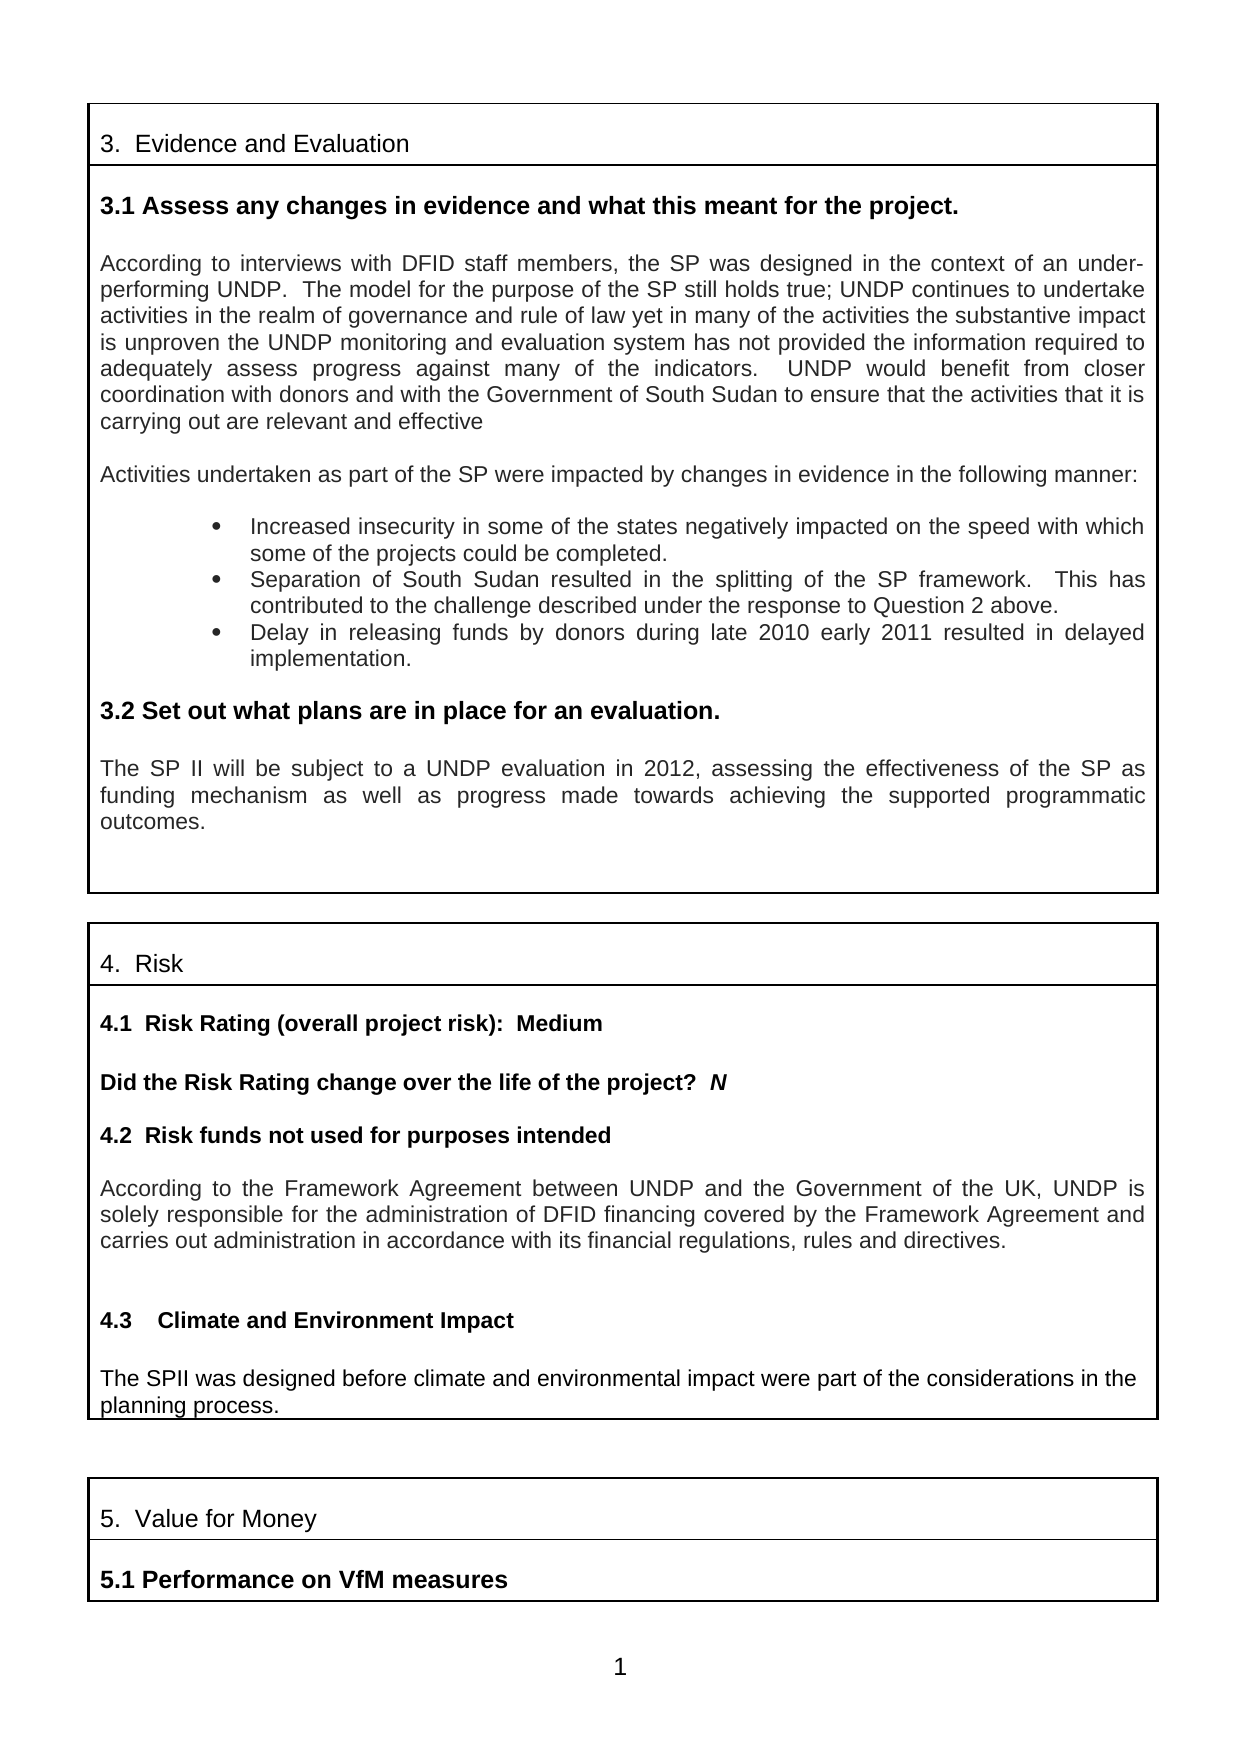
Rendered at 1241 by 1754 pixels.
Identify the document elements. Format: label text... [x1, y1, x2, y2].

table_cell 3.1 Assess any changes in evidence and what this meant for the project. According to interviews with DFID staff members, the SP was designed in the context of an under-performing UNDP. The model for the purpose of the SP still holds true; UNDP continues to undertake activities in the realm of governance and rule of law yet in many of the activities the substantive impact is unproven the UNDP monitoring and evaluation system has not provided the information required to adequately assess progress against many of the indicators. UNDP would benefit from closer coordination with donors and with the Government of South Sudan to ensure that the activities that it is carrying out are relevant and effective Activities undertaken as part of the SP were impacted by changes in evidence in the following manner: Increased insecurity in some of the states negatively impacted on the speed with which some of the projects could be completed. Separation of South Sudan resulted in the splitting of the SP framework. This has contributed to the challenge described under the response to Question 2 above. Delay in releasing funds by donors during late 2010 early 2011 resulted in delayed implementation. 3.2 Set out what plans are in place for an evaluation. The SP II will be subject to a UNDP evaluation in 2012, assessing the effectiveness of the SP as funding mechanism as well as progress made towards achieving the supported programmatic outcomes. [90, 166, 1156, 892]
table_cell 4.1 Risk Rating (overall project risk): Medium Did the Risk Rating change over the life of the project? N 4.2 Risk funds not used for purposes intended According to the Framework Agreement between UNDP and the Government of the UK, UNDP is solely responsible for the administration of DFID financing covered by the Framework Agreement and carries out administration in accordance with its financial regulations, rules and directives. 4.3 Climate and Environment Impact The SPII was designed before climate and environmental impact were part of the considerations in the planning process. [90, 986, 1156, 1418]
table_header 5. Value for Money [90, 1479, 1156, 1538]
table_header 4. Risk [90, 924, 1156, 984]
table_cell 5.1 Performance on VfM measures [90, 1540, 1156, 1600]
table_header 3. Evidence and Evaluation [90, 104, 1156, 164]
